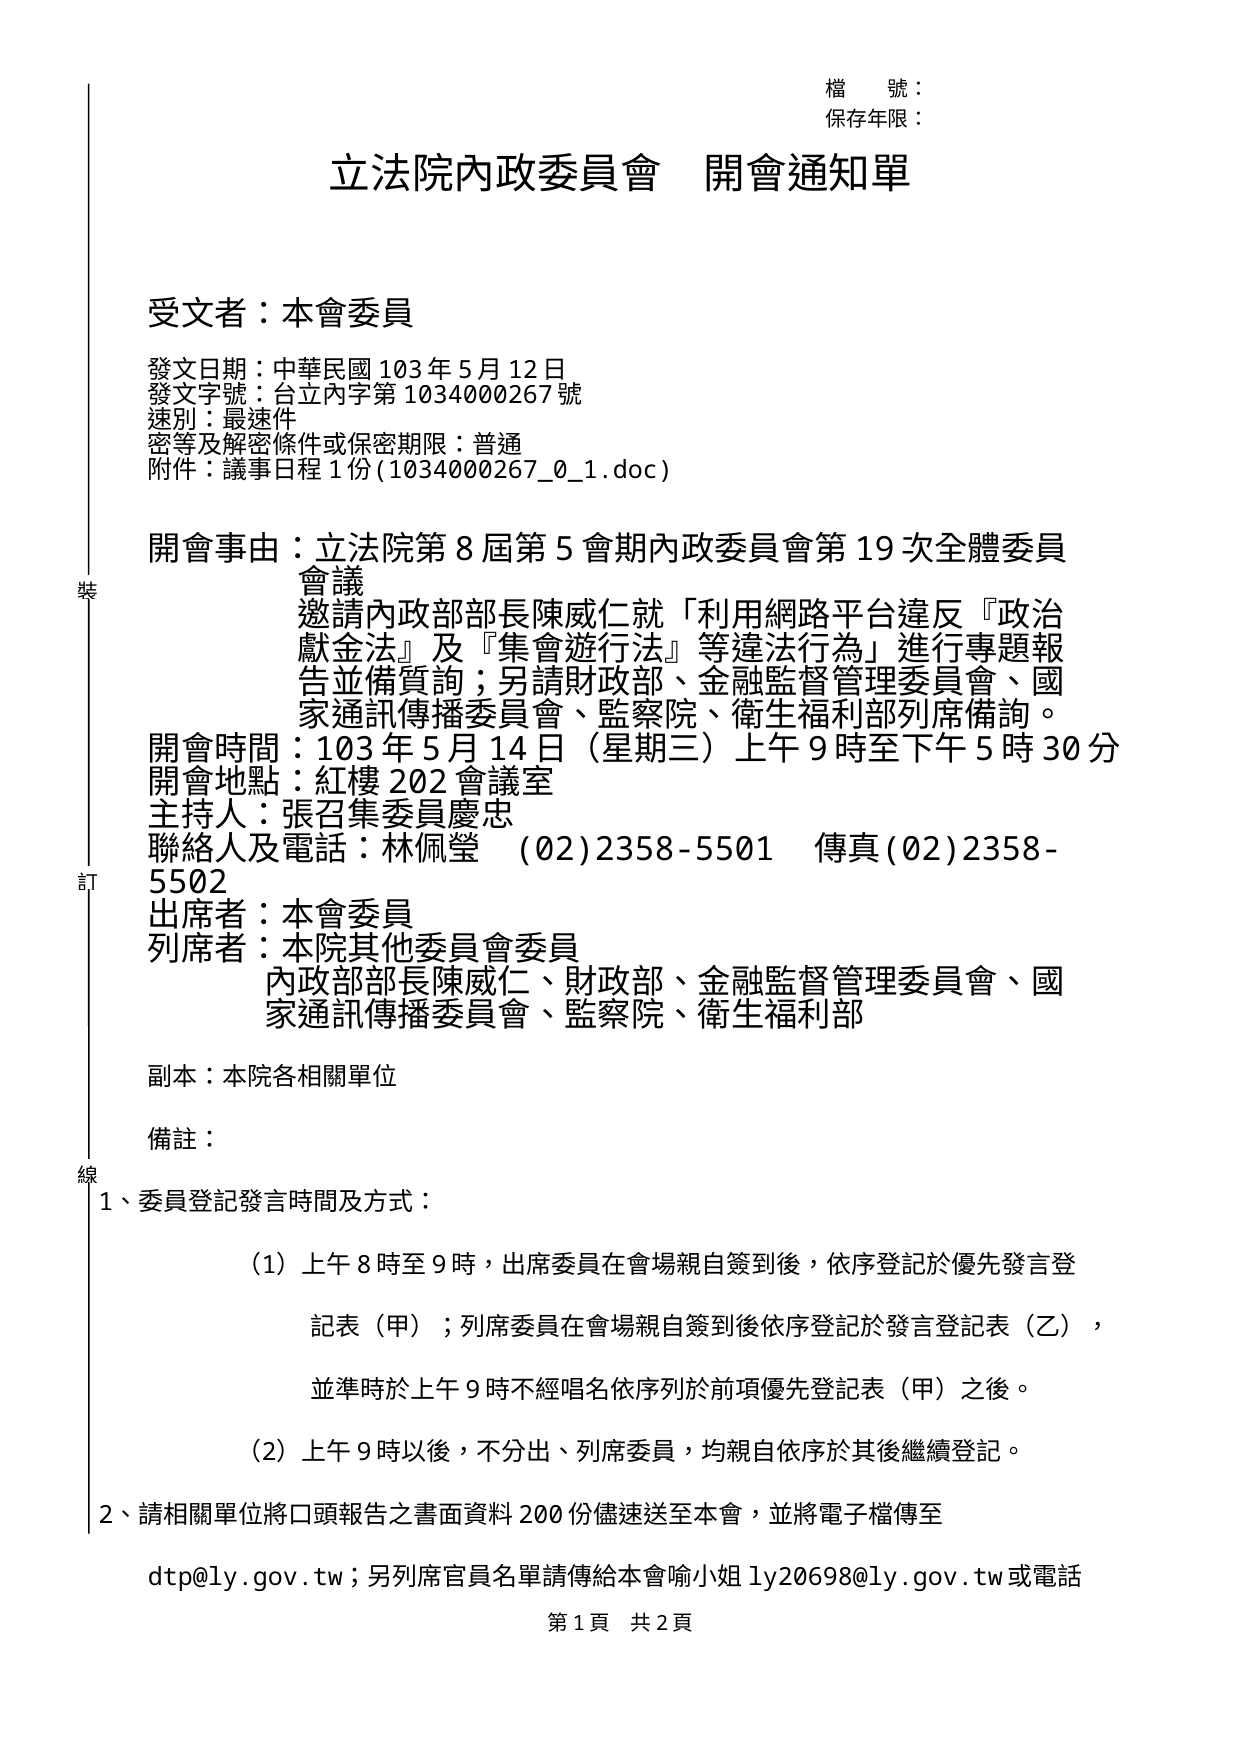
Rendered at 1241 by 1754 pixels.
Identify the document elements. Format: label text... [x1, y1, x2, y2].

text 速別：最速件 [148, 408, 1092, 433]
list 委員登記發言時間及方式： [98, 1158, 1092, 1221]
text 聯絡人及電話：林佩瑩 (02)2358-5501 傳真(02)2358-5502 [148, 833, 1092, 900]
text 受文者：本會委員 [148, 296, 1092, 333]
text 開會事由：立法院第8屆第5會期內政委員會第19次全體委員會議 邀請內政部部長陳威仁就「利用網路平台違反『政治獻金法』及『集會遊行法』等違法行為」進行專題報告並備質詢；另請財政部、金融監督管理委員會、國家通訊傳播委員會、監察院、衛生福利部列席備詢。 [148, 533, 1092, 733]
list 上午9時以後，不分出、列席委員，均親自依序於其後繼續登記。 [236, 1408, 1092, 1471]
list 上午8時至9時，出席委員在會場親自簽到後，依序登記於優先發言登記表（甲）；列席委員在會場親自簽到後依序登記於發言登記表（乙），並準時於上午9時不經唱名依序列於前項優先登記表（甲）之後。 [236, 1221, 1092, 1408]
text 出席者：本會委員 [148, 900, 1092, 933]
text 附件：議事日程1份(1034000267_0_1.doc) [148, 458, 1092, 483]
text 密等及解密條件或保密期限：普通 [148, 433, 1092, 458]
text 開會地點：紅樓202會議室 [148, 767, 1092, 800]
text 發文日期：中華民國103年5月12日 [148, 358, 1092, 383]
title 立法院內政委員會 開會通知單 [148, 158, 1092, 233]
list 請相關單位將口頭報告之書面資料200份儘速送至本會，並將電子檔傳至dtp@ly.gov.tw；另列席官員名單請傳給本會喻小姐ly20698@ly.gov.tw或電話 [98, 1471, 1092, 1596]
text 開會時間：103年5月14日（星期三）上午9時至下午5時30分 [148, 733, 1122, 767]
text 列席者：本院其他委員會委員 內政部部長陳威仁、財政部、金融監督管理委員會、國家通訊傳播委員會、監察院、衛生福利部 [148, 933, 1092, 1033]
text 副本：本院各相關單位 [148, 1033, 1092, 1096]
text 檔 號： [825, 72, 1070, 102]
text 備註： [148, 1096, 1092, 1158]
text 主持人：張召集委員慶忠 [148, 800, 1092, 833]
text 保存年限： [825, 102, 1070, 132]
title [810, 64, 1085, 151]
text 發文字號：台立內字第1034000267號 [148, 383, 1092, 408]
